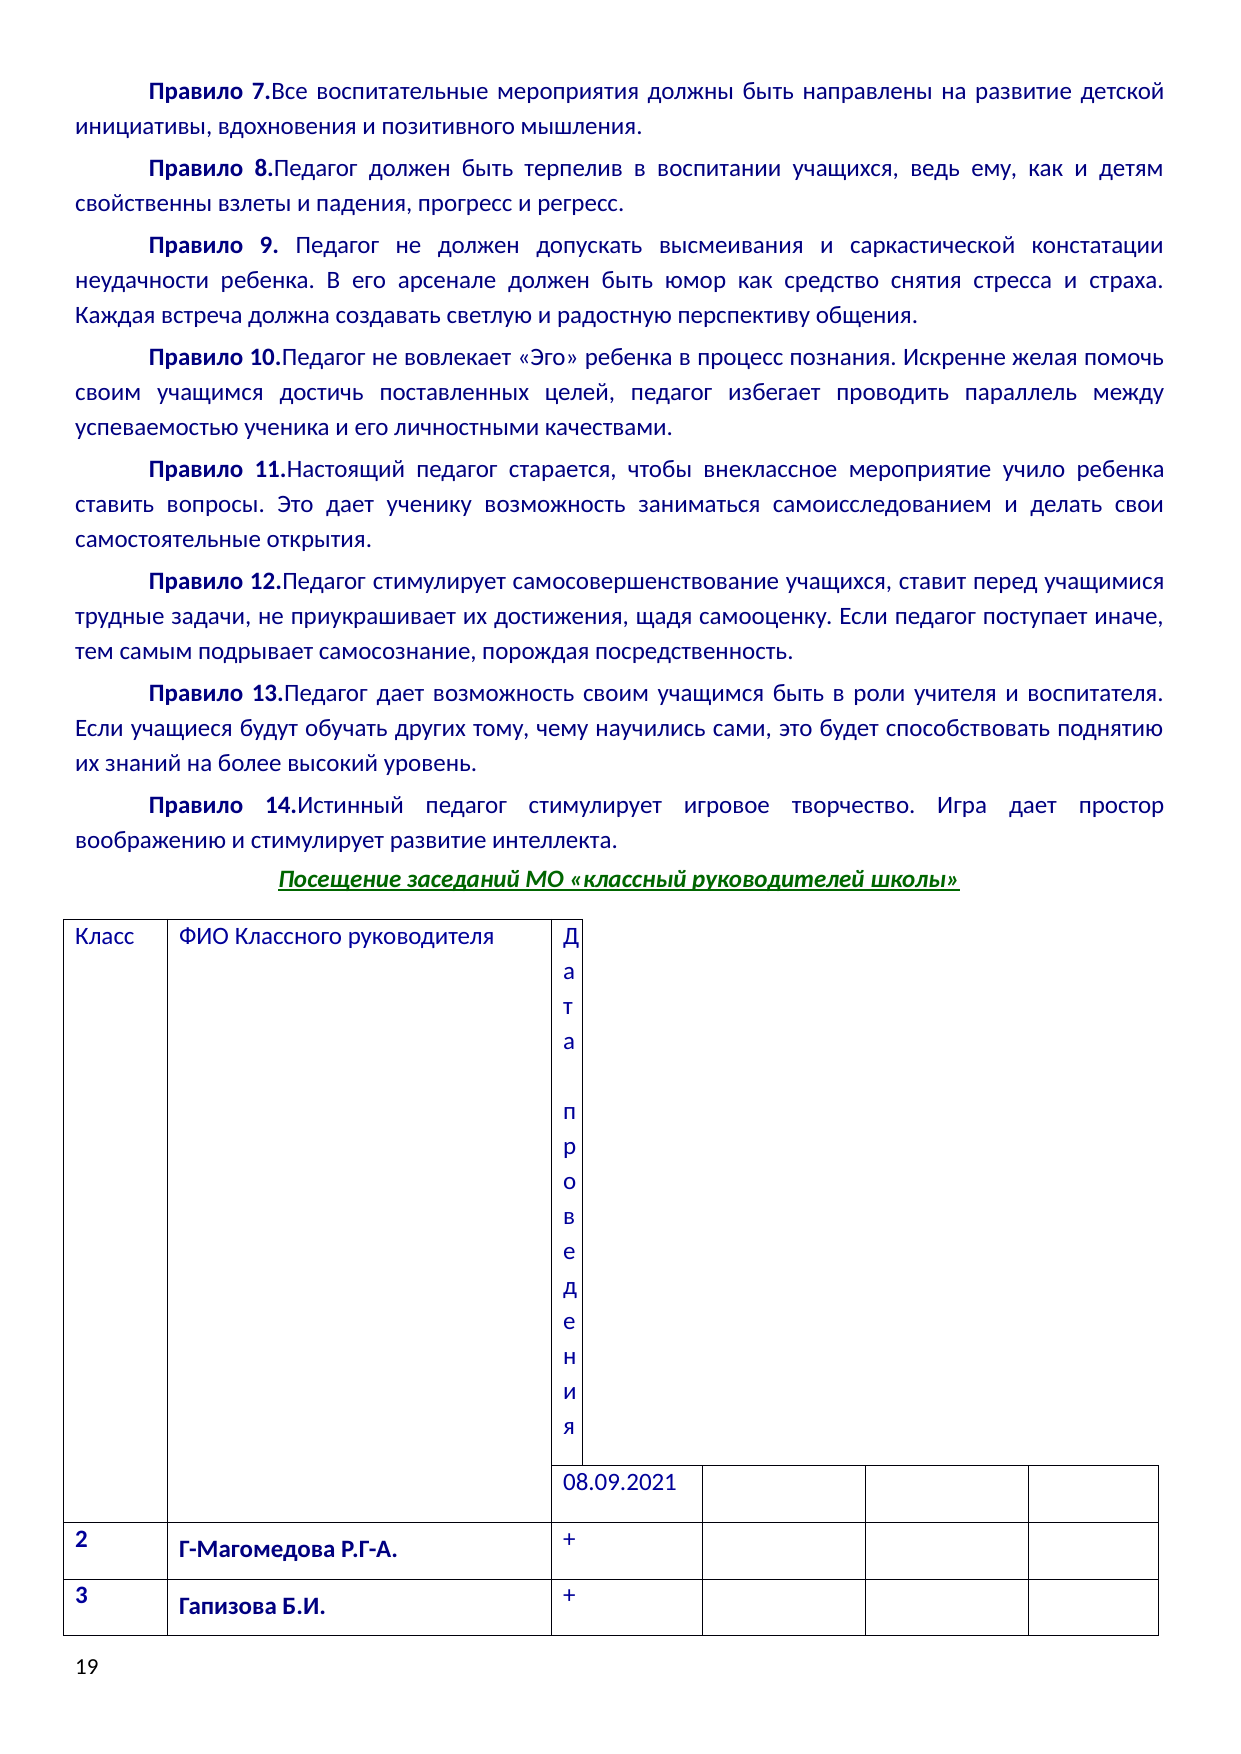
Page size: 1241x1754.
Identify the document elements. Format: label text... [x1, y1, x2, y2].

table_cell [703, 1466, 865, 1522]
table_cell + [552, 1523, 702, 1578]
table_header Класс [64, 920, 167, 1522]
text Правило 9. Педагог не должен допускать высмеивания и саркастической констатации неудачности ребенка. В его арсенале должен быть юмор как средство снятия стресса и страха. Каждая встреча должна создавать светлую и радостную перспективу общения. [75, 229, 1165, 330]
table_header [1029, 919, 1159, 1465]
table_cell [866, 1523, 1028, 1578]
table_cell 08.09.2021 [552, 1466, 702, 1522]
text Правило 11.Настоящий педагог старается, чтобы внеклассное мероприятие учило ребенка ставить вопросы. Это дает ученику возможность заниматься самоисследованием и делать свои самостоятельные открытия. [75, 453, 1165, 554]
table_cell Гапизова Б.И. [168, 1580, 551, 1635]
text Правило 13.Педагог дает возможность своим учащимся быть в роли учителя и воспитателя. Если учащиеся будут обучать других тому, чему научились сами, это будет способствовать поднятию их знаний на более высокий уровень. [75, 677, 1165, 778]
text Посещение заседаний МО «классный руководителей школы» [75, 863, 1165, 894]
table_cell 3 [64, 1580, 167, 1635]
text Правило 14.Истинный педагог стимулирует игровое творчество. Игра дает простор воображению и стимулирует развитие интеллекта. [75, 789, 1165, 855]
table_cell [703, 1580, 865, 1635]
text Правило 7.Все воспитательные мероприятия должны быть направлены на развитие детской инициативы, вдохновения и позитивного мышления. [75, 75, 1165, 141]
table_header [866, 919, 1028, 1465]
text Правило 10.Педагог не вовлекает «Эго» ребенка в процесс познания. Искренне желая помочь своим учащимся достичь поставленных целей, педагог избегает проводить параллель между успеваемостью ученика и его личностными качествами. [75, 341, 1165, 442]
table_cell [866, 1466, 1028, 1522]
table_header [703, 919, 866, 1465]
text Правило 8.Педагог должен быть терпелив в воспитании учащихся, ведь ему, как и детям свойственны взлеты и падения, прогресс и регресс. [75, 152, 1165, 218]
table_cell [1029, 1466, 1158, 1522]
table_cell [1029, 1523, 1158, 1578]
table_cell Г-Магомедова Р.Г-А. [168, 1523, 551, 1578]
table_cell + [552, 1580, 702, 1635]
table_cell [703, 1523, 865, 1578]
table_cell 2 [64, 1523, 167, 1578]
table_cell [866, 1580, 1028, 1635]
table_header ФИО Классного руководителя [168, 920, 551, 1522]
table_header [583, 919, 702, 1465]
table_cell [1029, 1580, 1158, 1635]
table_header Дата проведения [552, 920, 582, 1465]
text Правило 12.Педагог стимулирует самосовершенствование учащихся, ставит перед учащимися трудные задачи, не приукрашивает их достижения, щадя самооценку. Если педагог поступает иначе, тем самым подрывает самосознание, порождая посредственность. [75, 565, 1165, 666]
